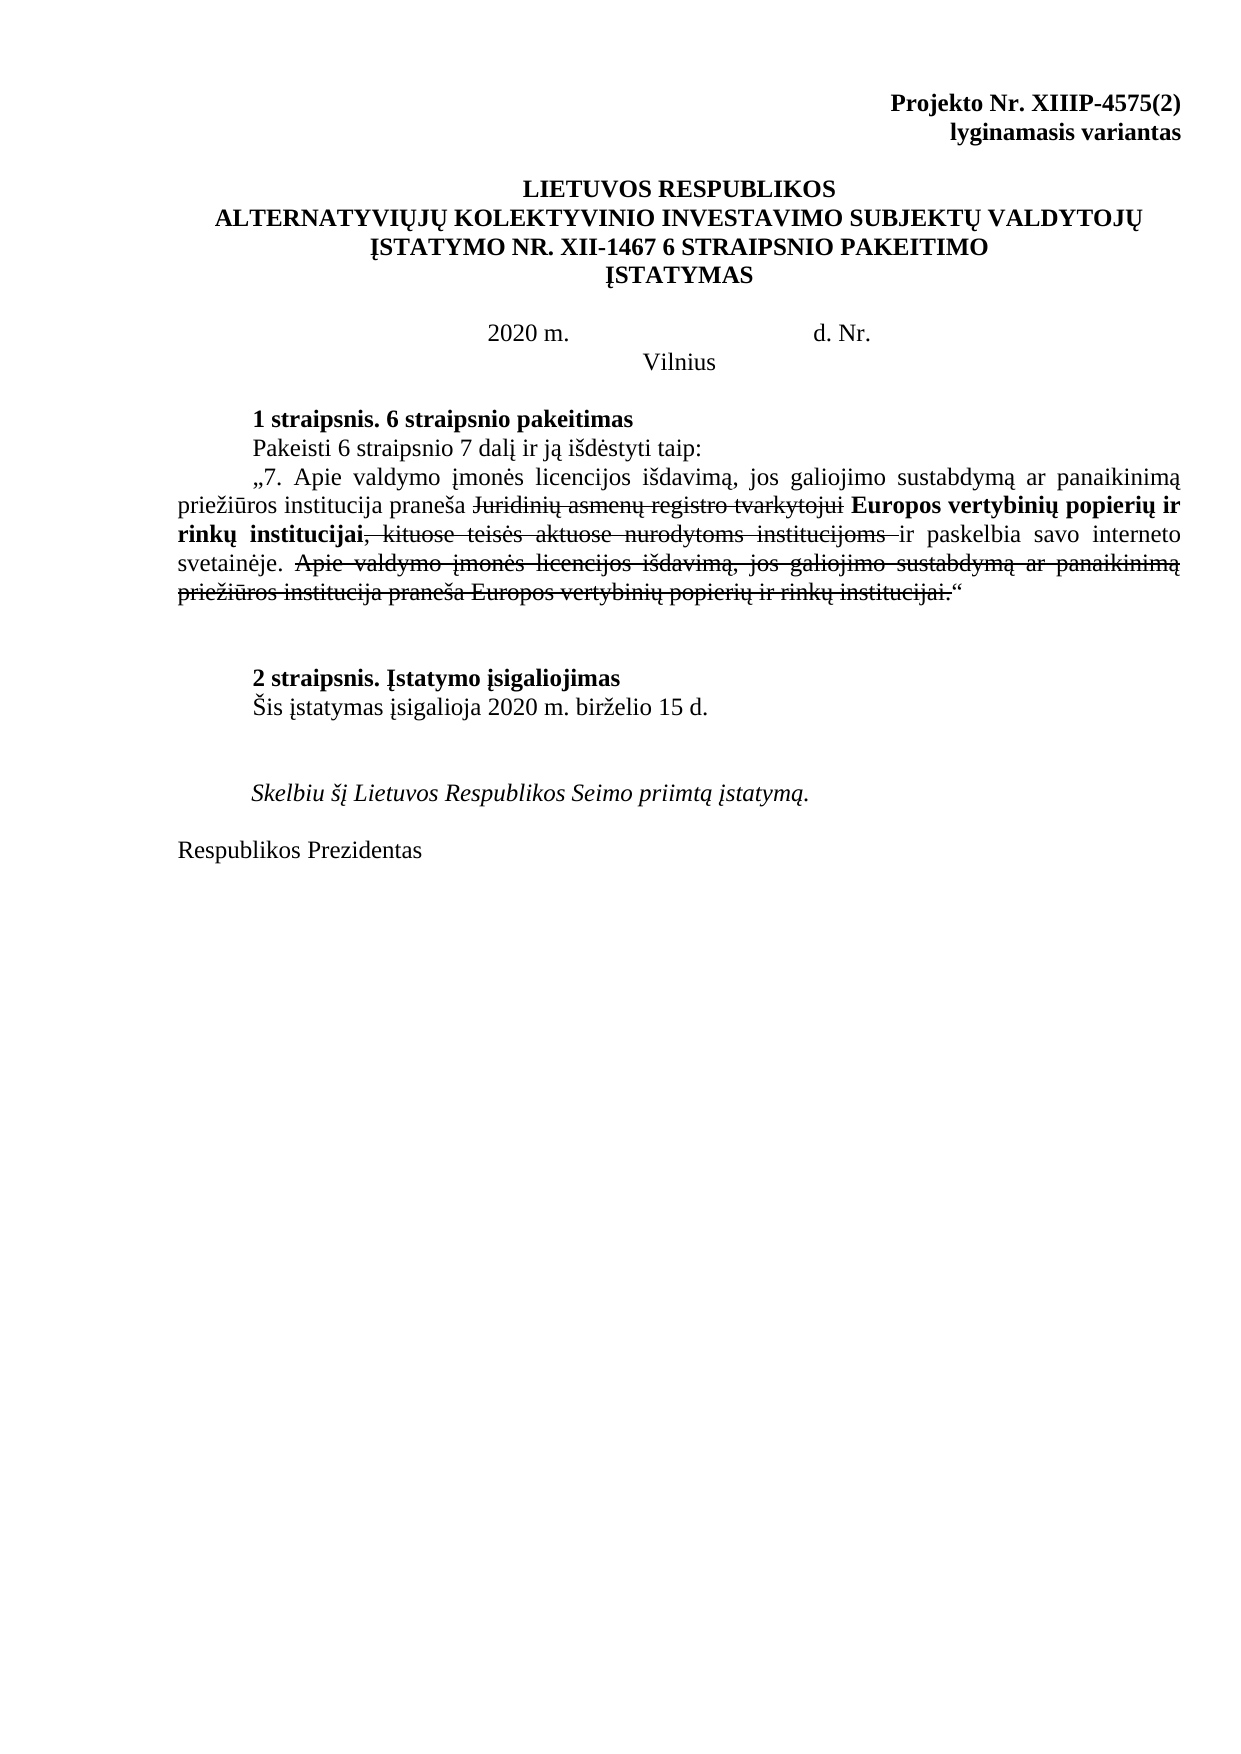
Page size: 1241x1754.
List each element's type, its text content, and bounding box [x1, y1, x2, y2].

text „7. Apie valdymo įmonės licencijos išdavimą, jos galiojimo sustabdymą ar panaikinimą priežiūros institucija praneša Juridinių asmenų registro tvarkytojui Europos vertybinių popierių ir rinkų institucijai, kituose teisės aktuose nurodytoms institucijoms ir paskelbia savo interneto svetainėje. Apie valdymo įmonės licencijos išdavimą, jos galiojimo sustabdymą ar panaikinimą priežiūros institucija praneša Europos vertybinių popierių ir rinkų institucijai.“ [177, 462, 1181, 605]
text Respublikos Prezidentas [177, 835, 1181, 864]
text Pakeisti 6 straipsnio 7 dalį ir ją išdėstyti taip: [177, 433, 1181, 462]
text 2020 m. d. Nr. [177, 318, 1181, 347]
text LIETUVOS RESPUBLIKOS ALTERNATYVIŲJŲ KOLEKTYVINIO INVESTAVIMO SUBJEKTŲ VALDYTOJŲ ĮSTATYMO NR. XII-1467 6 STRAIPSNIO PAKEITIMO [177, 174, 1181, 260]
text 1 straipsnis. 6 straipsnio pakeitimas [177, 404, 1181, 433]
text ĮSTATYMAS [177, 260, 1181, 289]
text 2 straipsnis. Įstatymo įsigaliojimas [177, 663, 1181, 692]
text lyginamasis variantas [852, 117, 1181, 145]
text Skelbiu šį Lietuvos Respublikos Seimo priimtą įstatymą. [177, 778, 1181, 807]
text Projekto Nr. XIIIP-4575(2) [852, 88, 1181, 117]
text Vilnius [177, 347, 1181, 375]
text Šis įstatymas įsigalioja 2020 m. birželio 15 d. [177, 692, 1181, 720]
